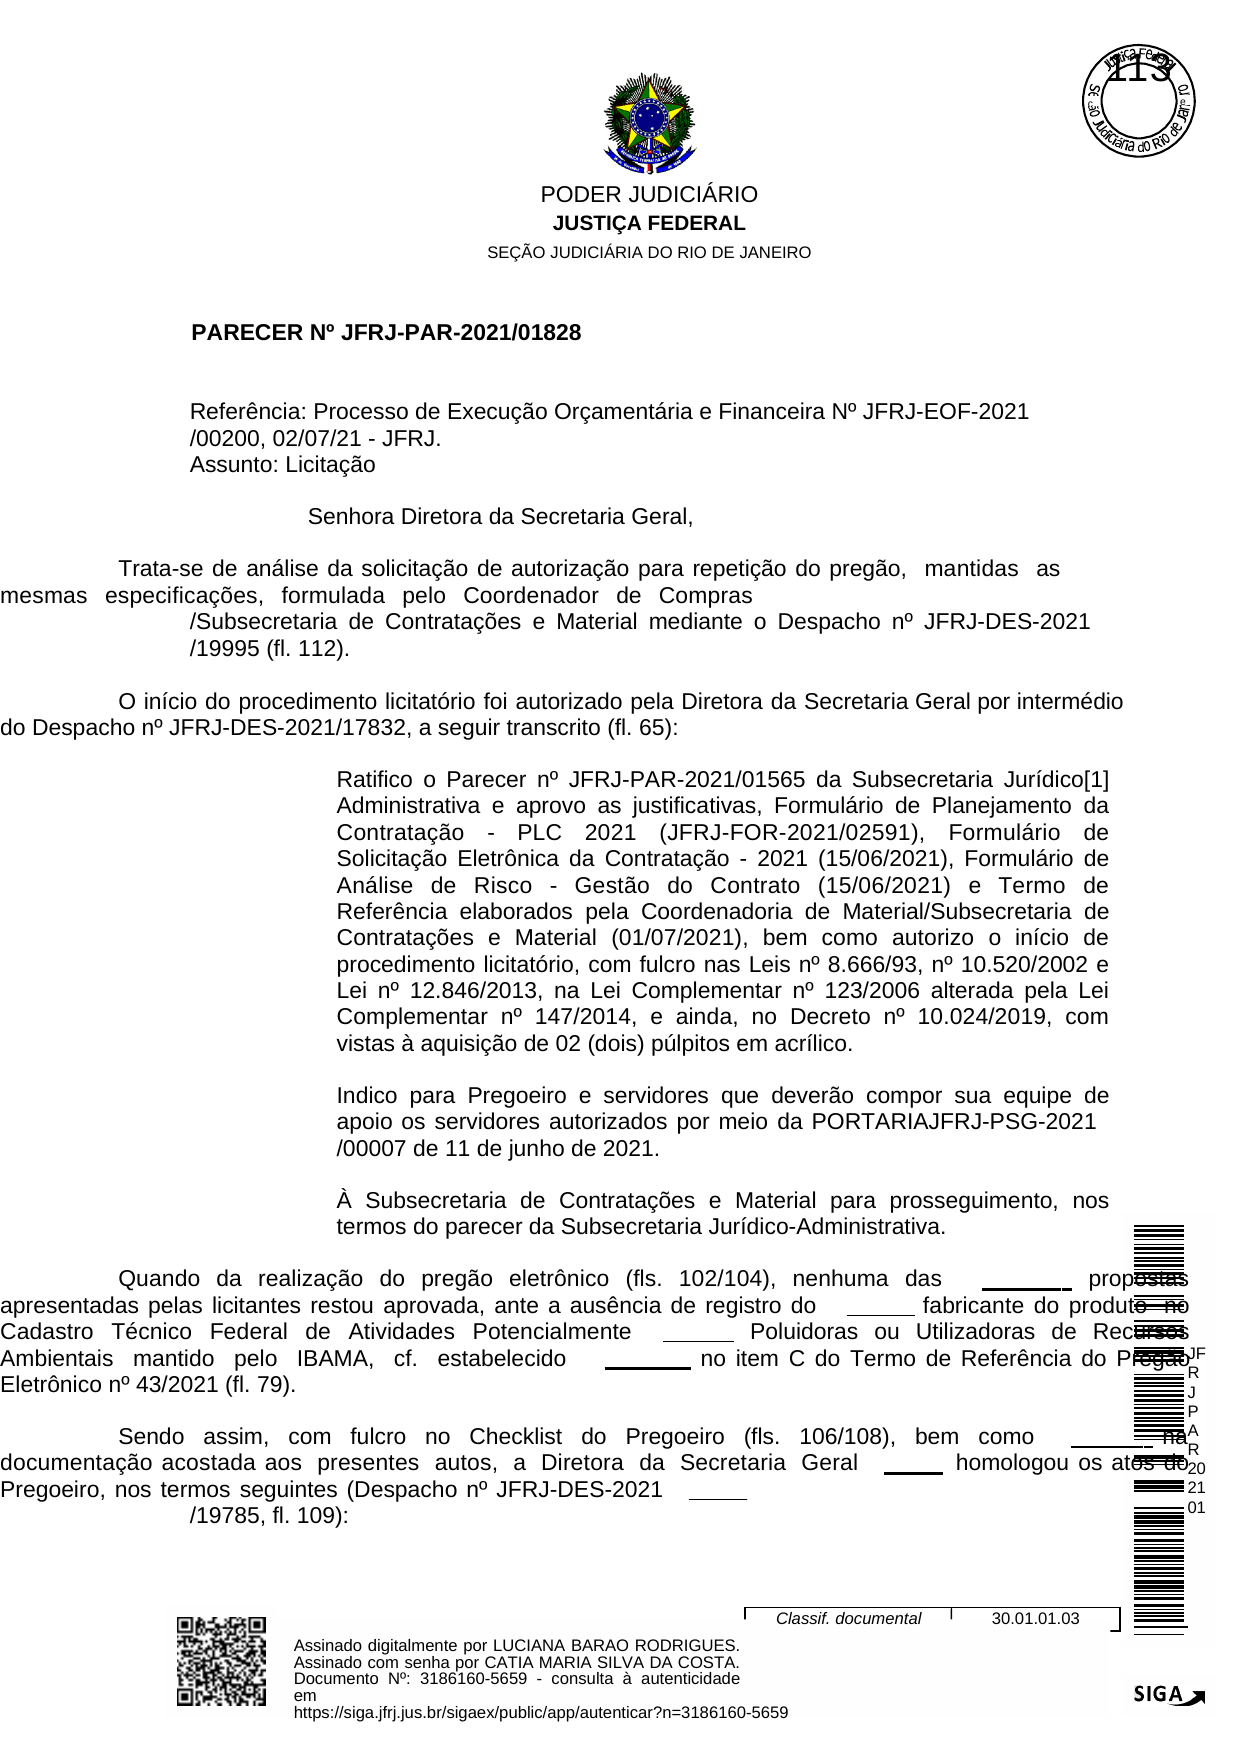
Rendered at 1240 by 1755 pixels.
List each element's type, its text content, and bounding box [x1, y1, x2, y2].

text Classif. documental 30.01.01.03 [953, 1609, 1119, 1628]
text Referência: Processo de Execução Orçamentária e Financeira Nº JFRJ-EOF-2021 [189, 398, 1239, 424]
text Sendo assim, com fulcro no Checklist do Pregoeiro (fls. 106/108), bem como na documentação acostada aos presentes autos, a Diretora da Secretaria Geral homologou os atos do Pregoeiro, nos termos seguintes (Despacho nº JFRJ-DES-2021 [0, 1423, 1122, 1502]
text /00200, 02/07/21 - JFRJ. [189, 424, 1239, 451]
text PARECER Nº JFRJ-PAR-2021/01828 [191, 319, 1239, 345]
text Classif. documental 30.01.01.03 [776, 1609, 950, 1619]
text /19785, fl. 109): [189, 1502, 1122, 1528]
text /00007 de 11 de junho de 2021. [336, 1135, 1239, 1161]
text JFRJPAR202101828A [1187, 1344, 1206, 1516]
text À Subsecretaria de Contratações e Material para prosseguimento, nos termos do parecer da Subsecretaria Jurídico-Administrativa. [336, 1187, 1109, 1239]
text Trata-se de análise da solicitação de autorização para repetição do pregão, mantidas as mesmas especificações, formulada pelo Coordenador de Compras [0, 555, 1152, 608]
text Assunto: Licitação [189, 451, 1239, 477]
text ç [1088, 97, 1100, 106]
text [1217, 1502, 1239, 1528]
text https://siga.jfrj.jus.br/sigaex/public/app/autenticar?n=3186160-5659 [293, 1705, 1239, 1722]
text SEÇÃO JUDICIÁRIA DO RIO DE JANEIRO [193, 243, 1105, 262]
text Ratifico o Parecer nº JFRJ-PAR-2021/01565 da Subsecretaria Jurídico[1] Administrativa e aprovo as justificativas, Formulário de Planejamento da Contratação - PLC 2021 (JFRJ-FOR-2021/02591), Formulário de Solicitação Eletrônica da Contratação - 2021 (15/06/2021), Formulário de Análise de Risco - Gestão do Contrato (15/06/2021) e Termo de Referência elaborados pela Coordenadoria de Material/Subsecretaria de Contratações e Material (01/07/2021), bem como autorizo o início de procedimento licitatório, com fulcro nas Leis nº 8.666/93, nº 10.520/2002 e Lei nº 12.846/2013, na Lei Complementar nº 123/2006 alterada pela Lei Complementar nº 147/2014, e ainda, no Decreto nº 10.024/2019, com vistas à aquisição de 02 (dois) púlpitos em acrílico. [336, 766, 1109, 1056]
text O início do procedimento licitatório foi autorizado pela Diretora da Secretaria Geral por intermédio do Despacho nº JFRJ-DES-2021/17832, a seguir transcrito (fl. 65): [0, 688, 1152, 740]
text Indico para Pregoeiro e servidores que deverão compor sua equipe de apoio os servidores autorizados por meio da PORTARIAJFRJ-PSG-2021 [336, 1082, 1109, 1134]
text /Subsecretaria de Contratações e Material mediante o Despacho nº JFRJ-DES-2021 [189, 608, 1239, 634]
text PODER JUDICIÁRIO [193, 181, 1105, 207]
text /19995 (fl. 112). [189, 635, 1239, 662]
text e [1180, 96, 1192, 105]
text Senhora Diretora da Secretaria Geral, [308, 503, 1239, 529]
text Quando da realização do pregão eletrônico (fls. 102/104), nenhuma das propostas apresentadas pelas licitantes restou aprovada, ante a ausência de registro do fabricante do produto no Cadastro Técnico Federal de Atividades Potencialmente Poluidoras ou Utilizadoras de Recursos Ambientais mantido pelo IBAMA, cf. estabelecido no item C do Termo de Referência do Pregão Eletrônico nº 43/2021 (fl. 79). [0, 1265, 1122, 1397]
text JUSTIÇA FEDERAL [193, 211, 1105, 235]
